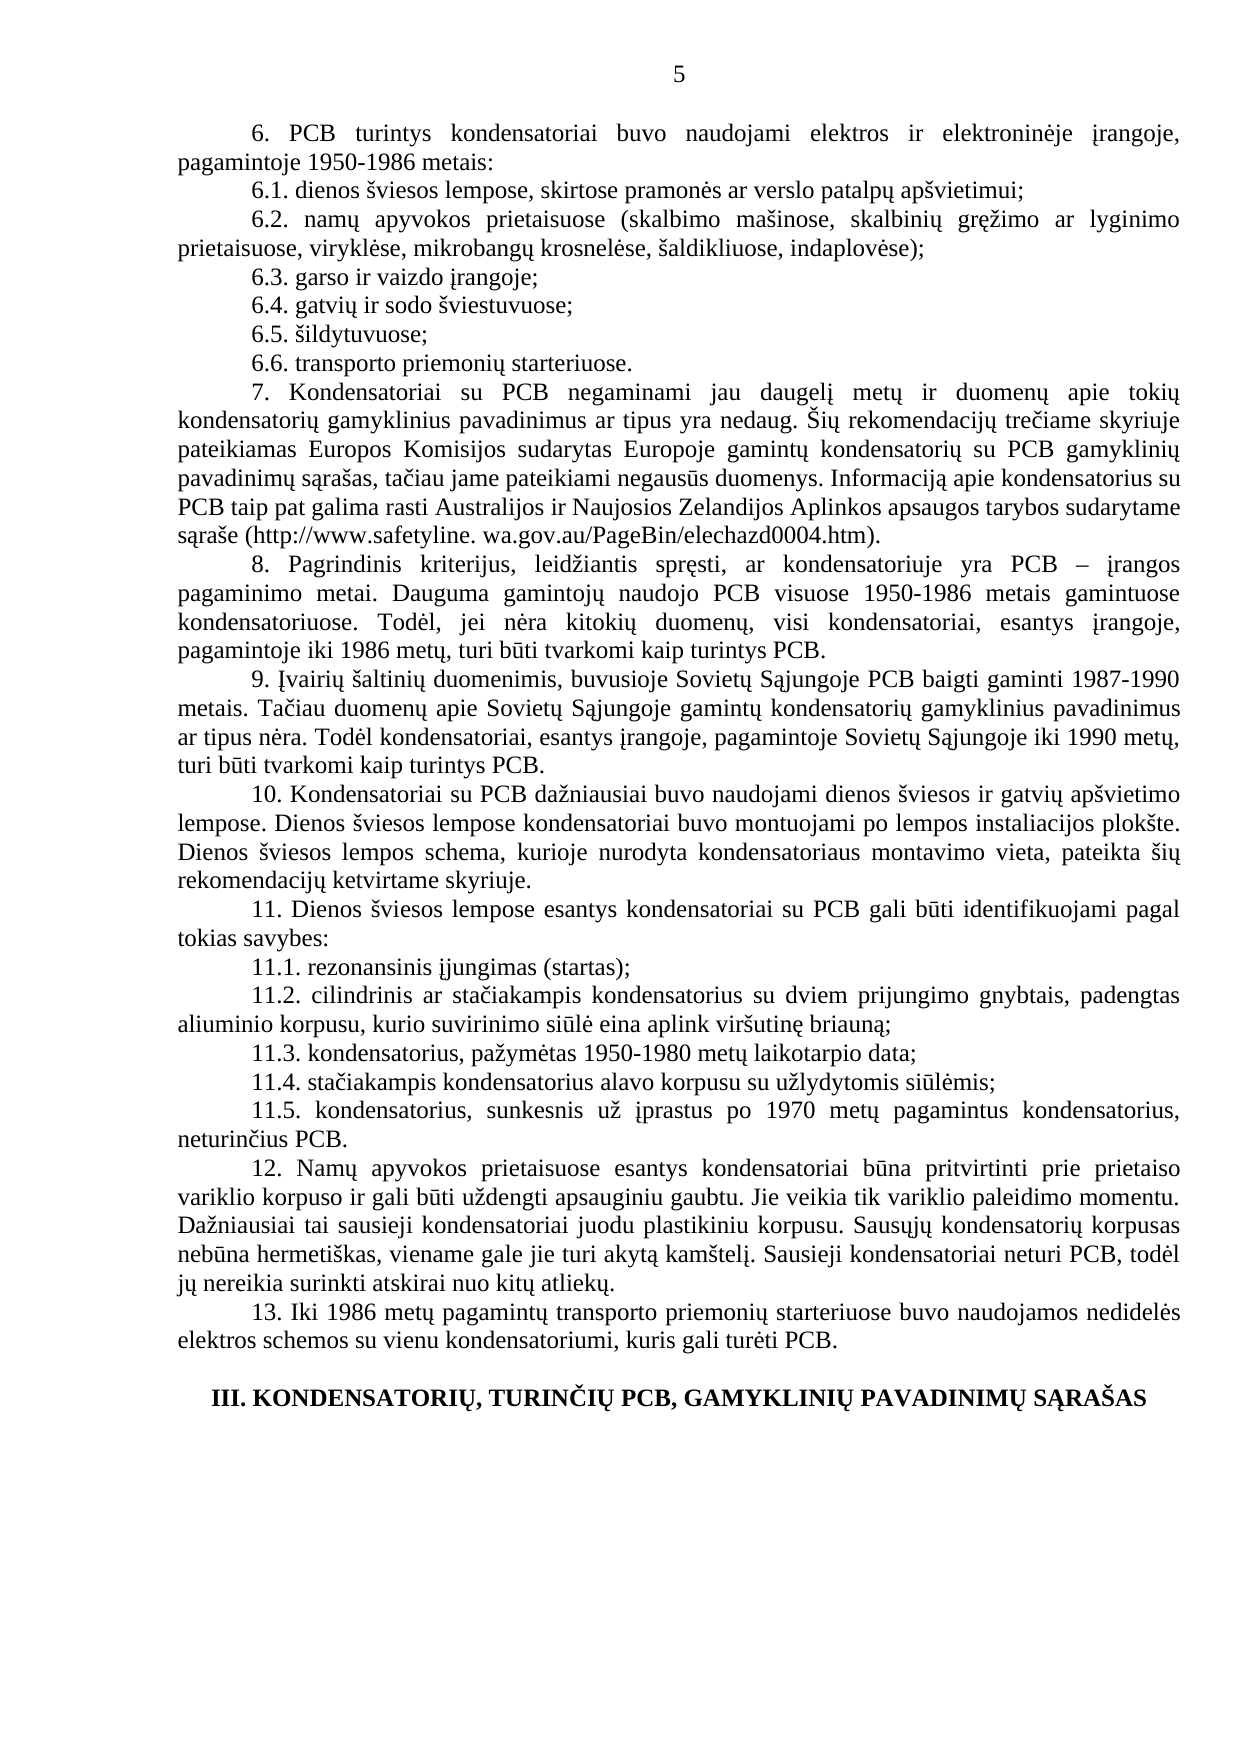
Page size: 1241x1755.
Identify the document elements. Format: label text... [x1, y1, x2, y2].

text 8. Pagrindinis kriterijus, leidžiantis spręsti, ar kondensatoriuje yra PCB – įrangos pagaminimo metai. Dauguma gamintojų naudojo PCB visuose 1950-1986 metais gamintuose kondensatoriuose. Todėl, jei nėra kitokių duomenų, visi kondensatoriai, esantys įrangoje, pagamintoje iki 1986 metų, turi būti tvarkomi kaip turintys PCB. [177, 549, 1181, 664]
text 13. Iki 1986 metų pagamintų transporto priemonių starteriuose buvo naudojamos nedidelės elektros schemos su vienu kondensatoriumi, kuris gali turėti PCB. [177, 1297, 1181, 1354]
text 6.4. gatvių ir sodo šviestuvuose; [177, 291, 1181, 319]
text 6.2. namų apyvokos prietaisuose (skalbimo mašinose, skalbinių gręžimo ar lyginimo prietaisuose, viryklėse, mikrobangų krosnelėse, šaldikliuose, indaplovėse); [177, 204, 1181, 262]
text III. KONDENSATORIŲ, TURINČIŲ PCB, GAMYKLINIŲ PAVADINIMŲ SĄRAŠAS [177, 1383, 1181, 1412]
text 11.1. rezonansinis įjungimas (startas); [177, 952, 1181, 981]
text 11.3. kondensatorius, pažymėtas 1950-1980 metų laikotarpio data; [177, 1038, 1181, 1067]
text 6.6. transporto priemonių starteriuose. [177, 348, 1181, 377]
text 12. Namų apyvokos prietaisuose esantys kondensatoriai būna pritvirtinti prie prietaiso variklio korpuso ir gali būti uždengti apsauginiu gaubtu. Jie veikia tik variklio paleidimo momentu. Dažniausiai tai sausieji kondensatoriai juodu plastikiniu korpusu. Sausųjų kondensatorių korpusas nebūna hermetiškas, viename gale jie turi akytą kamštelį. Sausieji kondensatoriai neturi PCB, todėl jų nereikia surinkti atskirai nuo kitų atliekų. [177, 1153, 1181, 1297]
text 11.4. stačiakampis kondensatorius alavo korpusu su užlydytomis siūlėmis; [177, 1067, 1181, 1096]
text 11. Dienos šviesos lempose esantys kondensatoriai su PCB gali būti identifikuojami pagal tokias savybes: [177, 894, 1181, 952]
text 9. Įvairių šaltinių duomenimis, buvusioje Sovietų Sąjungoje PCB baigti gaminti 1987-1990 metais. Tačiau duomenų apie Sovietų Sąjungoje gamintų kondensatorių gamyklinius pavadinimus ar tipus nėra. Todėl kondensatoriai, esantys įrangoje, pagamintoje Sovietų Sąjungoje iki 1990 metų, turi būti tvarkomi kaip turintys PCB. [177, 664, 1181, 779]
text 6. PCB turintys kondensatoriai buvo naudojami elektros ir elektroninėje įrangoje, pagamintoje 1950-1986 metais: [177, 118, 1181, 176]
text 7. Kondensatoriai su PCB negaminami jau daugelį metų ir duomenų apie tokių kondensatorių gamyklinius pavadinimus ar tipus yra nedaug. Šių rekomendacijų trečiame skyriuje pateikiamas Europos Komisijos sudarytas Europoje gamintų kondensatorių su PCB gamyklinių pavadinimų sąrašas, tačiau jame pateikiami negausūs duomenys. Informaciją apie kondensatorius su PCB taip pat galima rasti Australijos ir Naujosios Zelandijos Aplinkos apsaugos tarybos sudarytame sąraše (http://www.safetyline. wa.gov.au/PageBin/elechazd0004.htm). [177, 377, 1181, 549]
text 6.5. šildytuvuose; [177, 319, 1181, 348]
text 6.3. garso ir vaizdo įrangoje; [177, 262, 1181, 291]
text 6.1. dienos šviesos lempose, skirtose pramonės ar verslo patalpų apšvietimui; [177, 176, 1181, 204]
text 10. Kondensatoriai su PCB dažniausiai buvo naudojami dienos šviesos ir gatvių apšvietimo lempose. Dienos šviesos lempose kondensatoriai buvo montuojami po lempos instaliacijos plokšte. Dienos šviesos lempos schema, kurioje nurodyta kondensatoriaus montavimo vieta, pateikta šių rekomendacijų ketvirtame skyriuje. [177, 779, 1181, 894]
text 11.2. cilindrinis ar stačiakampis kondensatorius su dviem prijungimo gnybtais, padengtas aliuminio korpusu, kurio suvirinimo siūlė eina aplink viršutinę briauną; [177, 981, 1181, 1038]
text 11.5. kondensatorius, sunkesnis už įprastus po 1970 metų pagamintus kondensatorius, neturinčius PCB. [177, 1096, 1181, 1153]
